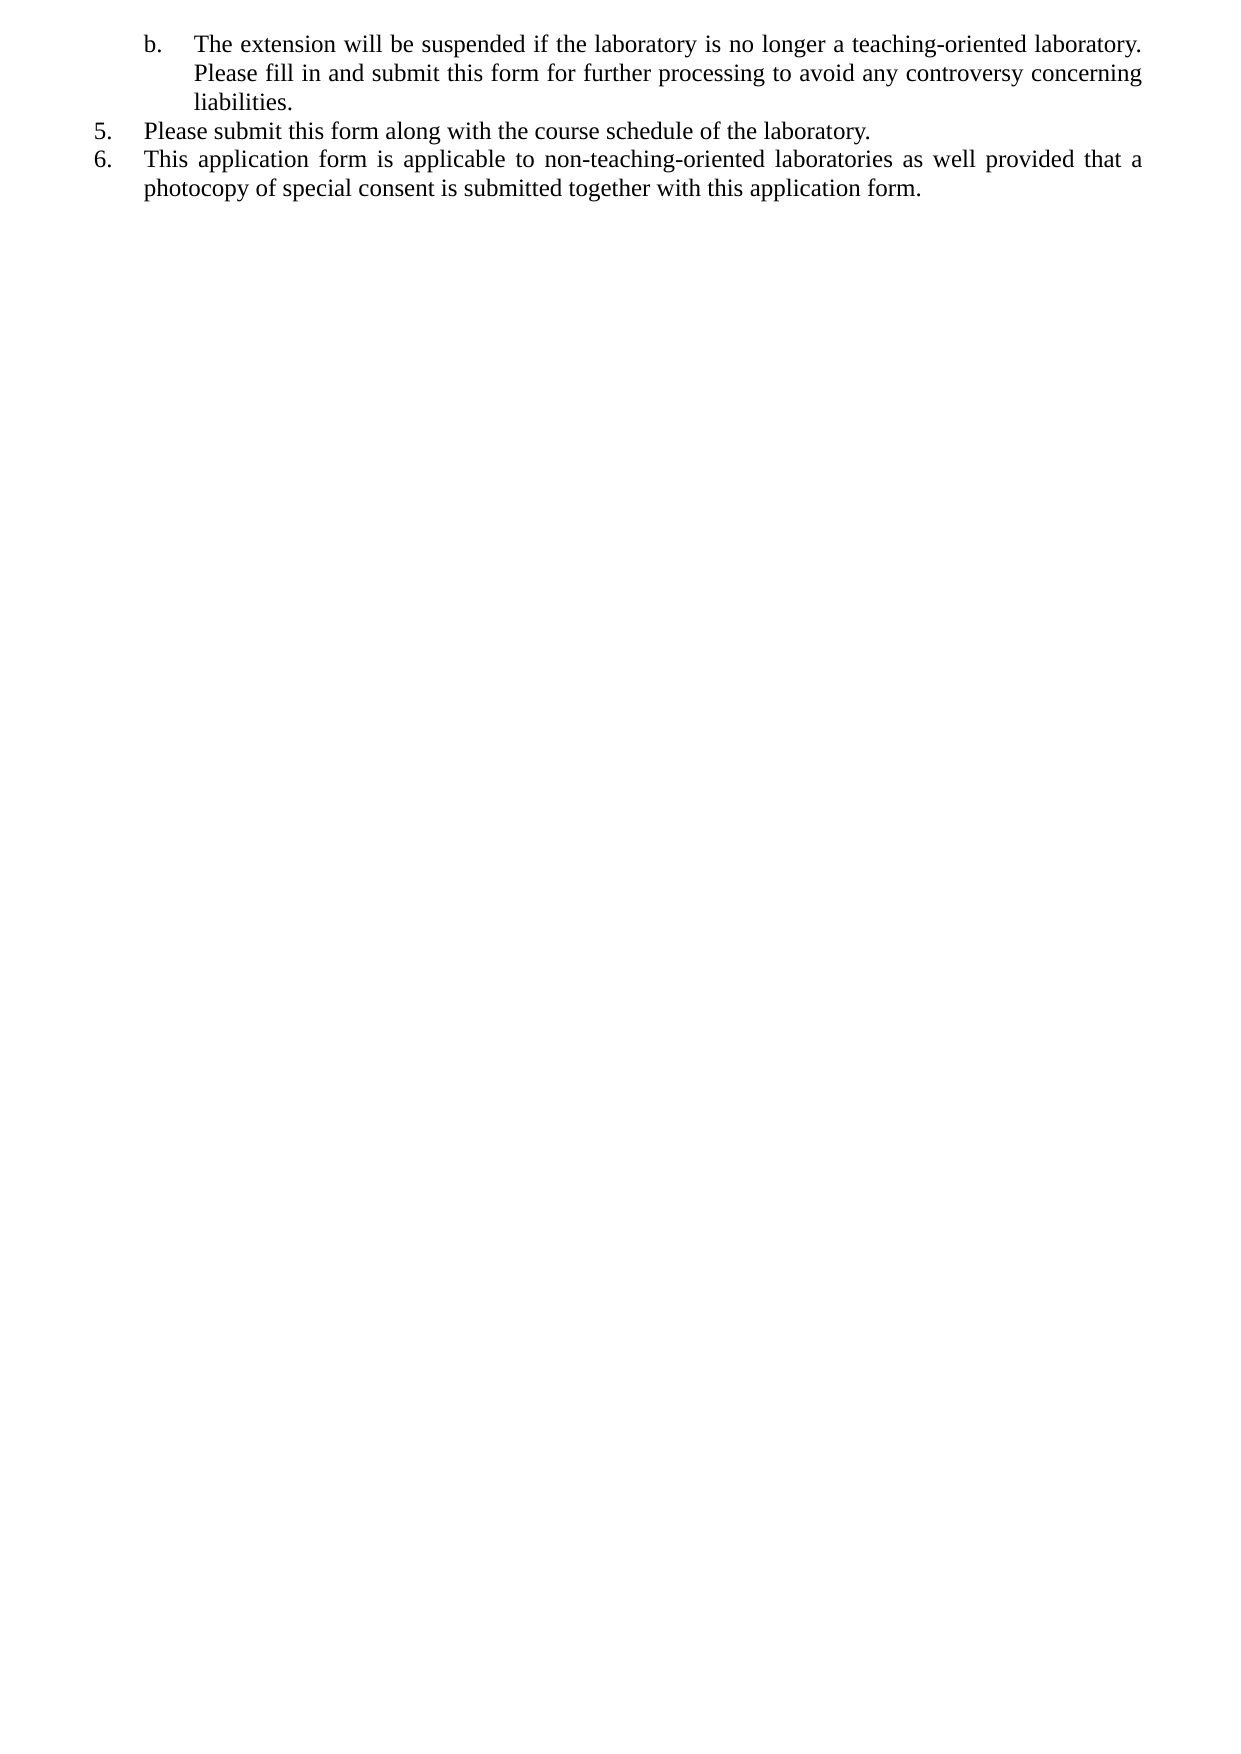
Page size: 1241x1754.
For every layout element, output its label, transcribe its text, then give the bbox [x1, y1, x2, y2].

list The extension will be suspended if the laboratory is no longer a teaching-oriented laboratory. Please fill in and submit this form for further processing to avoid any controversy concerning liabilities. [144, 29, 1144, 116]
list This application form is applicable to non-teaching-oriented laboratories as well provided that a photocopy of special consent is submitted together with this application form. [94, 144, 1144, 202]
list Please submit this form along with the course schedule of the laboratory. [94, 116, 1144, 144]
